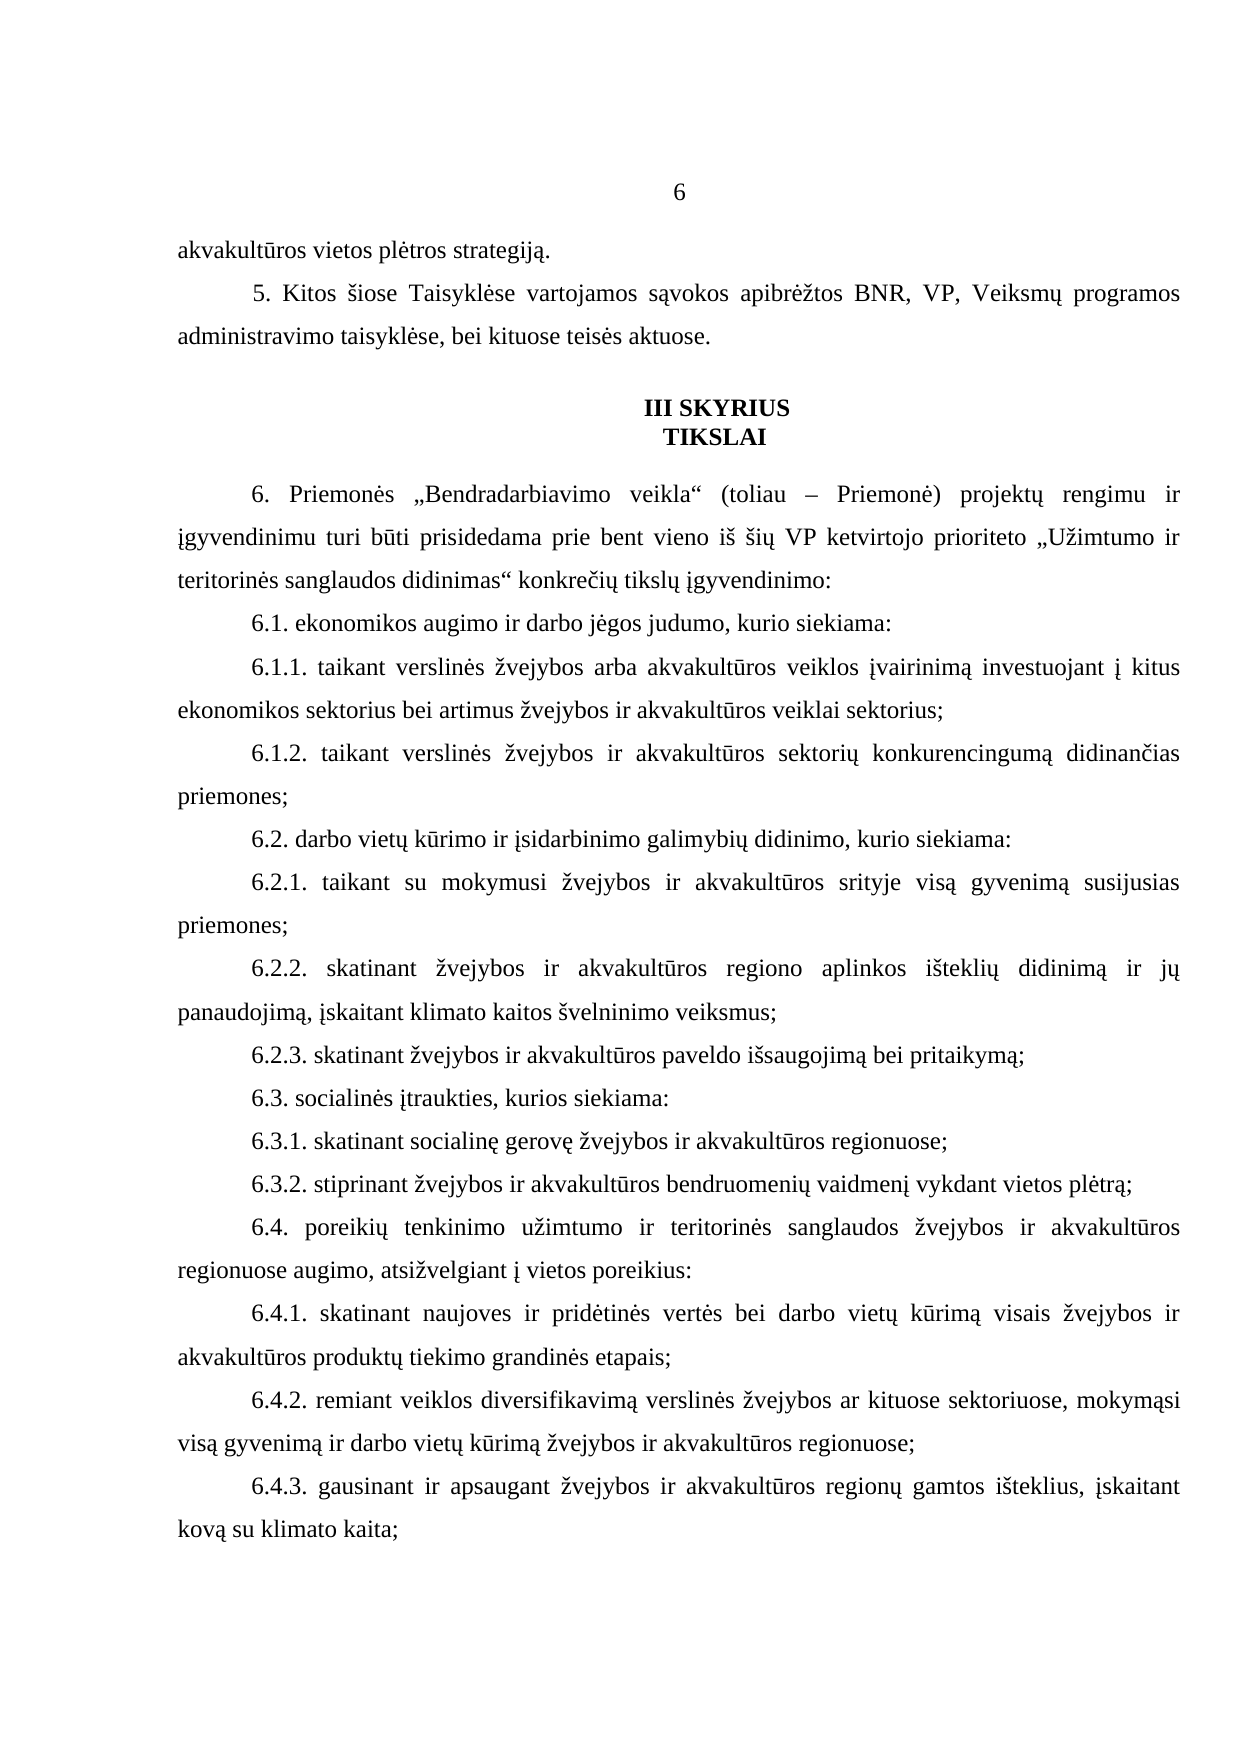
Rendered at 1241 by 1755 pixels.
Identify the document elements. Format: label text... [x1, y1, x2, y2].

text 6.2.1. taikant su mokymusi žvejybos ir akvakultūros srityje visą gyvenimą susijusias priemones; [177, 867, 1181, 939]
text 6.4.3. gausinant ir apsaugant žvejybos ir akvakultūros regionų gamtos išteklius, įskaitant kovą su klimato kaita; [177, 1471, 1181, 1543]
text TIKSLAI [177, 422, 1181, 450]
text 6.3.1. skatinant socialinę gerovę žvejybos ir akvakultūros regionuose; [177, 1126, 1181, 1155]
text 6.2.3. skatinant žvejybos ir akvakultūros paveldo išsaugojimą bei pritaikymą; [177, 1040, 1181, 1068]
text 6.4. poreikių tenkinimo užimtumo ir teritorinės sanglaudos žvejybos ir akvakultūros regionuose augimo, atsižvelgiant į vietos poreikius: [177, 1212, 1181, 1284]
text 6.1.2. taikant verslinės žvejybos ir akvakultūros sektorių konkurencingumą didinančias priemones; [177, 738, 1181, 810]
text 6.2.2. skatinant žvejybos ir akvakultūros regiono aplinkos išteklių didinimą ir jų panaudojimą, įskaitant klimato kaitos švelninimo veiksmus; [177, 953, 1181, 1025]
text 6. Priemonės „Bendradarbiavimo veikla“ (toliau – Priemonė) projektų rengimu ir įgyvendinimu turi būti prisidedama prie bent vieno iš šių VP ketvirtojo prioriteto „Užimtumo ir teritorinės sanglaudos didinimas“ konkrečių tikslų įgyvendinimo: [177, 479, 1181, 594]
text 6.4.2. remiant veiklos diversifikavimą verslinės žvejybos ar kituose sektoriuose, mokymąsi visą gyvenimą ir darbo vietų kūrimą žvejybos ir akvakultūros regionuose; [177, 1385, 1181, 1457]
text 6.2. darbo vietų kūrimo ir įsidarbinimo galimybių didinimo, kurio siekiama: [177, 824, 1181, 853]
text 6.3. socialinės įtraukties, kurios siekiama: [177, 1083, 1181, 1112]
text akvakultūros vietos plėtros strategiją. [177, 235, 1181, 263]
text 6.4.1. skatinant naujoves ir pridėtinės vertės bei darbo vietų kūrimą visais žvejybos ir akvakultūros produktų tiekimo grandinės etapais; [177, 1298, 1181, 1370]
text 6.1. ekonomikos augimo ir darbo jėgos judumo, kurio siekiama: [177, 608, 1181, 637]
text 6.3.2. stiprinant žvejybos ir akvakultūros bendruomenių vaidmenį vykdant vietos plėtrą; [177, 1169, 1181, 1198]
text III SKYRIUS [252, 393, 1181, 422]
text 6.1.1. taikant verslinės žvejybos arba akvakultūros veiklos įvairinimą investuojant į kitus ekonomikos sektorius bei artimus žvejybos ir akvakultūros veiklai sektorius; [177, 652, 1181, 723]
text 5. Kitos šiose Taisyklėse vartojamos sąvokos apibrėžtos BNR, VP, Veiksmų programos administravimo taisyklėse, bei kituose teisės aktuose. [177, 278, 1181, 350]
